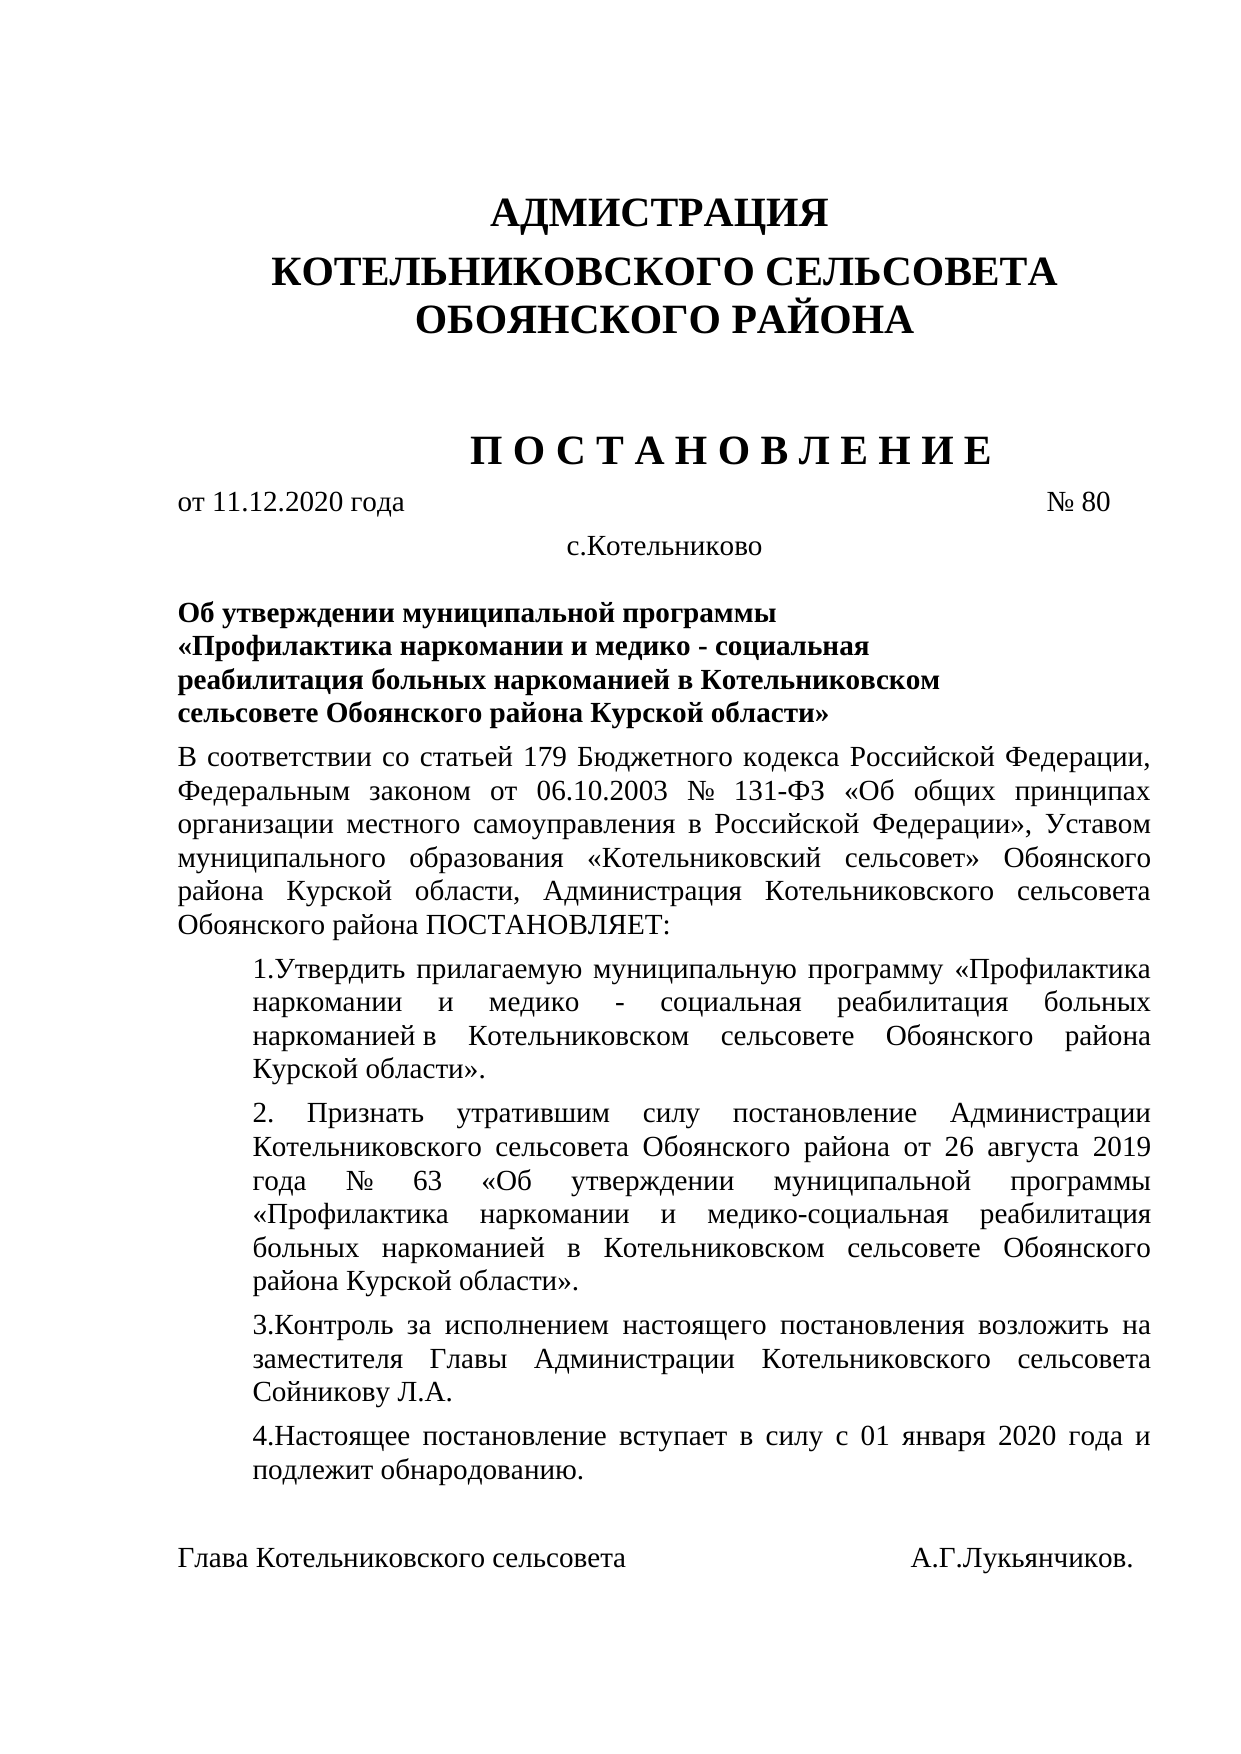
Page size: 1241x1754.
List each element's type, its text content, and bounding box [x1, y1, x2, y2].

text В соответствии со статьей 179 Бюджетного кодекса Российской Федерации, Федеральным законом от 06.10.2003 № 131-ФЗ «Об общих принципах организации местного самоуправления в Российской Федерации», Уставом муниципального образования «Котельниковский сельсовет» Обоянского района Курской области, Администрация Котельниковского сельсовета Обоянского района ПОСТАНОВЛЯЕТ: [177, 739, 1152, 941]
text сельсовете Обоянского района Курской области» [177, 695, 1152, 729]
text «Профилактика наркомании и медико - социальная [177, 628, 1152, 662]
text П О С Т А Н О В Л Е Н И Е [310, 425, 1152, 473]
text АДМИСТРАЦИЯ [177, 188, 1152, 236]
text Об утверждении муниципальной программы [177, 595, 1152, 628]
text реабилитация больных наркоманией в Котельниковском [177, 662, 1152, 695]
list 3.Контроль за исполнением настоящего постановления возложить на заместителя Главы Администрации Котельниковского сельсовета Сойникову Л.А. [215, 1307, 1152, 1408]
text с.Котельниково [177, 528, 1152, 561]
list 4.Настоящее постановление вступает в силу с 01 января 2020 года и подлежит обнародованию. [215, 1418, 1152, 1485]
text от 11.12.2020 года № 80 [177, 484, 1152, 517]
list 1.Утвердить прилагаемую муниципальную программу «Профилактика наркомании и медико - социальная реабилитация больных наркоманией в Котельниковском сельсовете Обоянского района Курской области». [215, 951, 1152, 1085]
text КОТЕЛЬНИКОВСКОГО СЕЛЬСОВЕТА ОБОЯНСКОГО РАЙОНА [177, 246, 1152, 342]
list 2. Признать утратившим силу постановление Администрации Котельниковского сельсовета Обоянского района от 26 августа 2019 года № 63 «Об утверждении муниципальной программы «Профилактика наркомании и медико-социальная реабилитация больных наркоманией в Котельниковском сельсовете Обоянского района Курской области». [215, 1096, 1152, 1297]
text Глава Котельниковского сельсовета А.Г.Лукьянчиков. [177, 1540, 1152, 1573]
